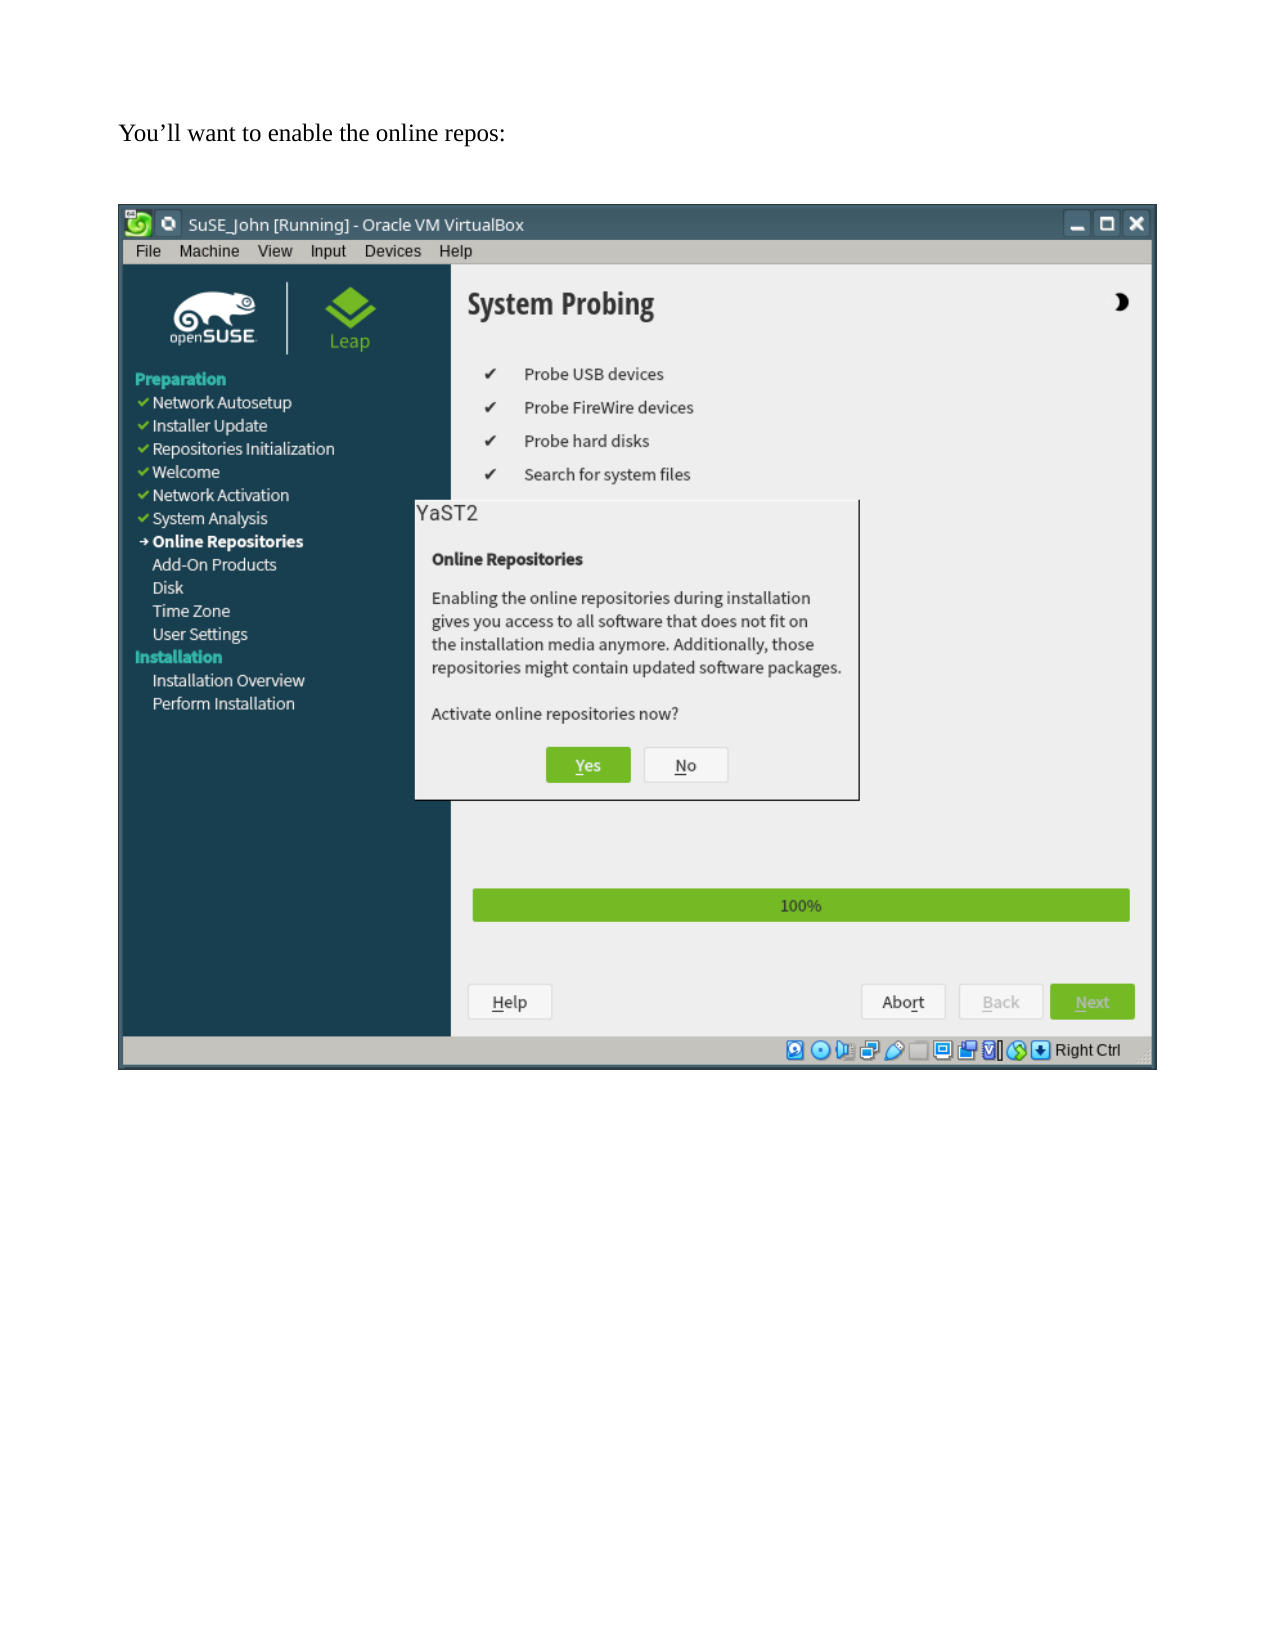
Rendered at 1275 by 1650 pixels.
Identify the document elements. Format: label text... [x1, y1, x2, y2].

text You’ll want to enable the online repos: [118, 118, 1157, 147]
picture [118, 204, 1157, 1070]
